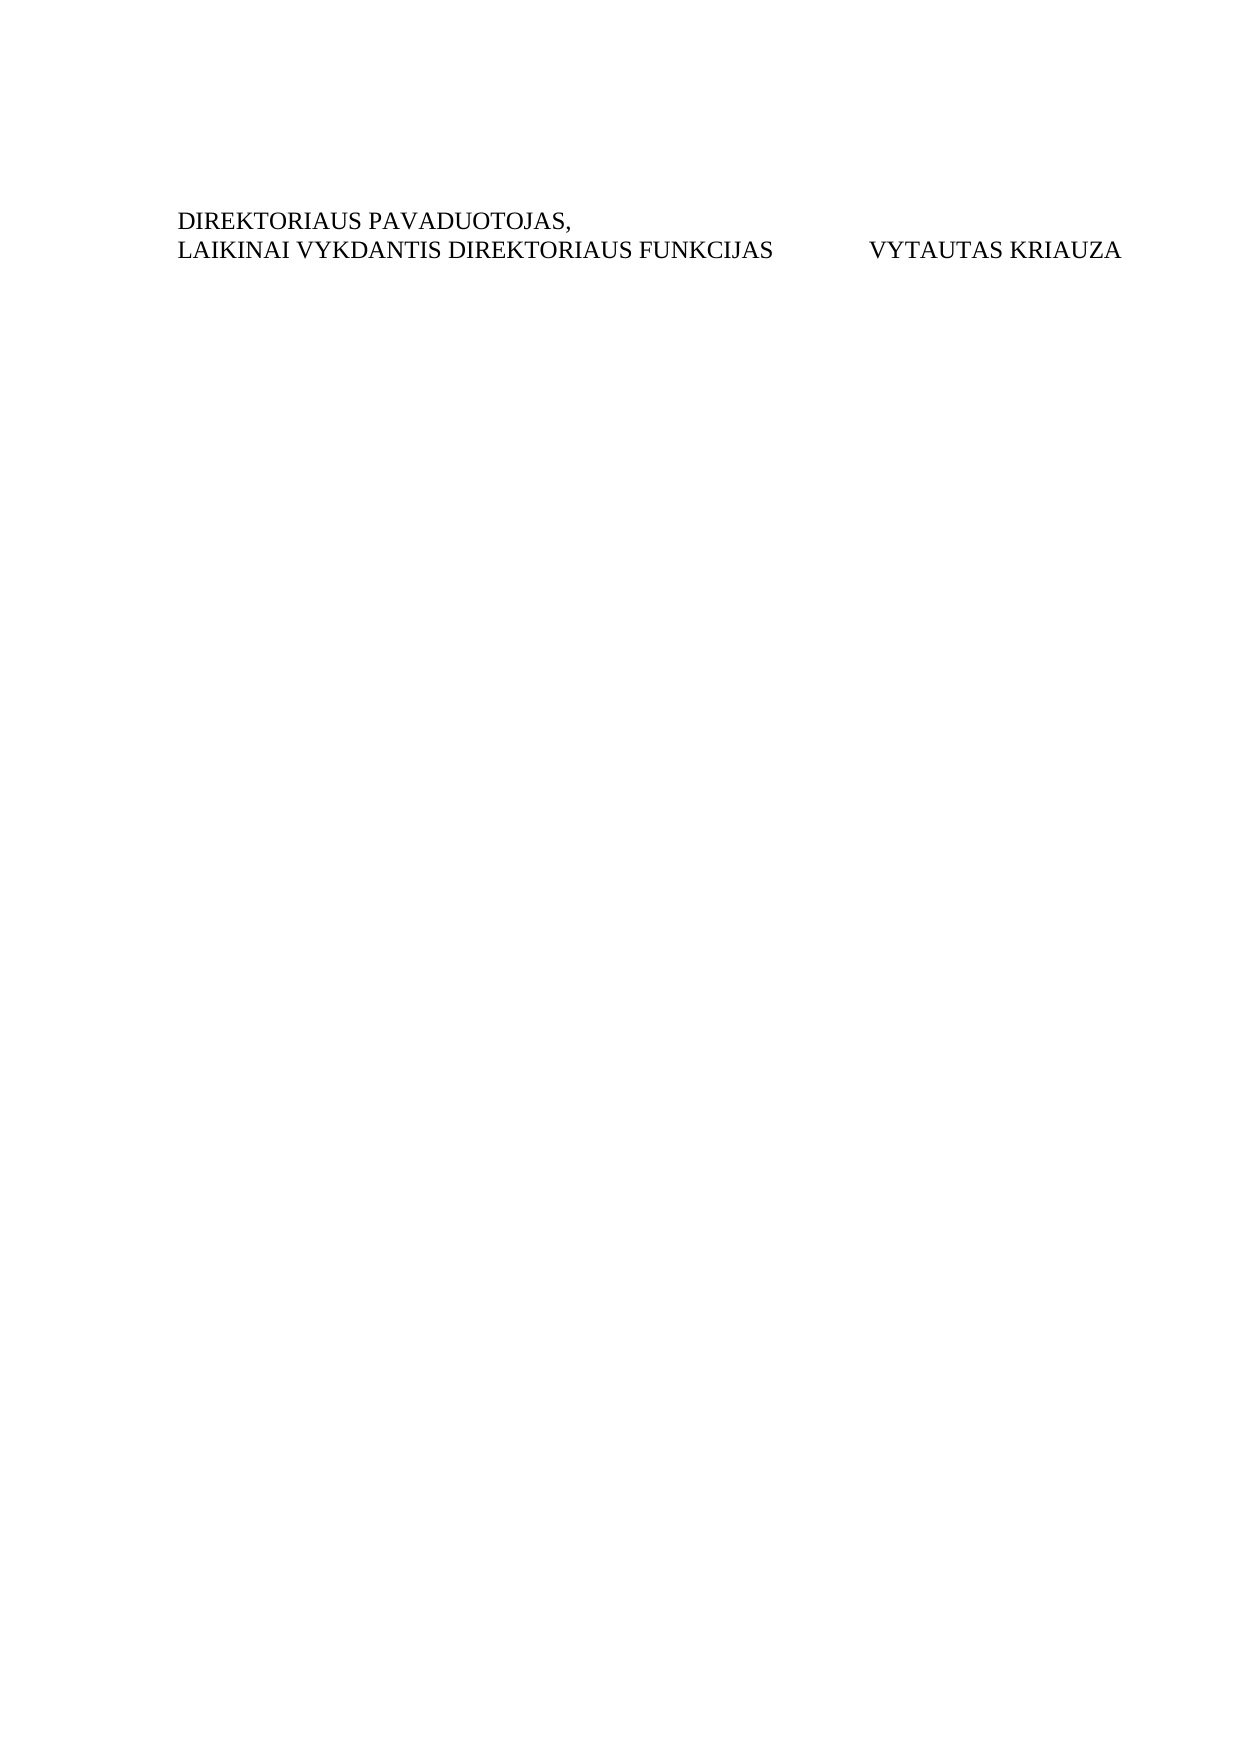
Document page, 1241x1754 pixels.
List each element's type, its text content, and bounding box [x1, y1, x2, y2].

text Direktoriaus pavaduotojas, [177, 206, 1181, 235]
text laikinai vykdantis direktoriaus funkcijas Vytautas Kriauza [177, 235, 1181, 263]
